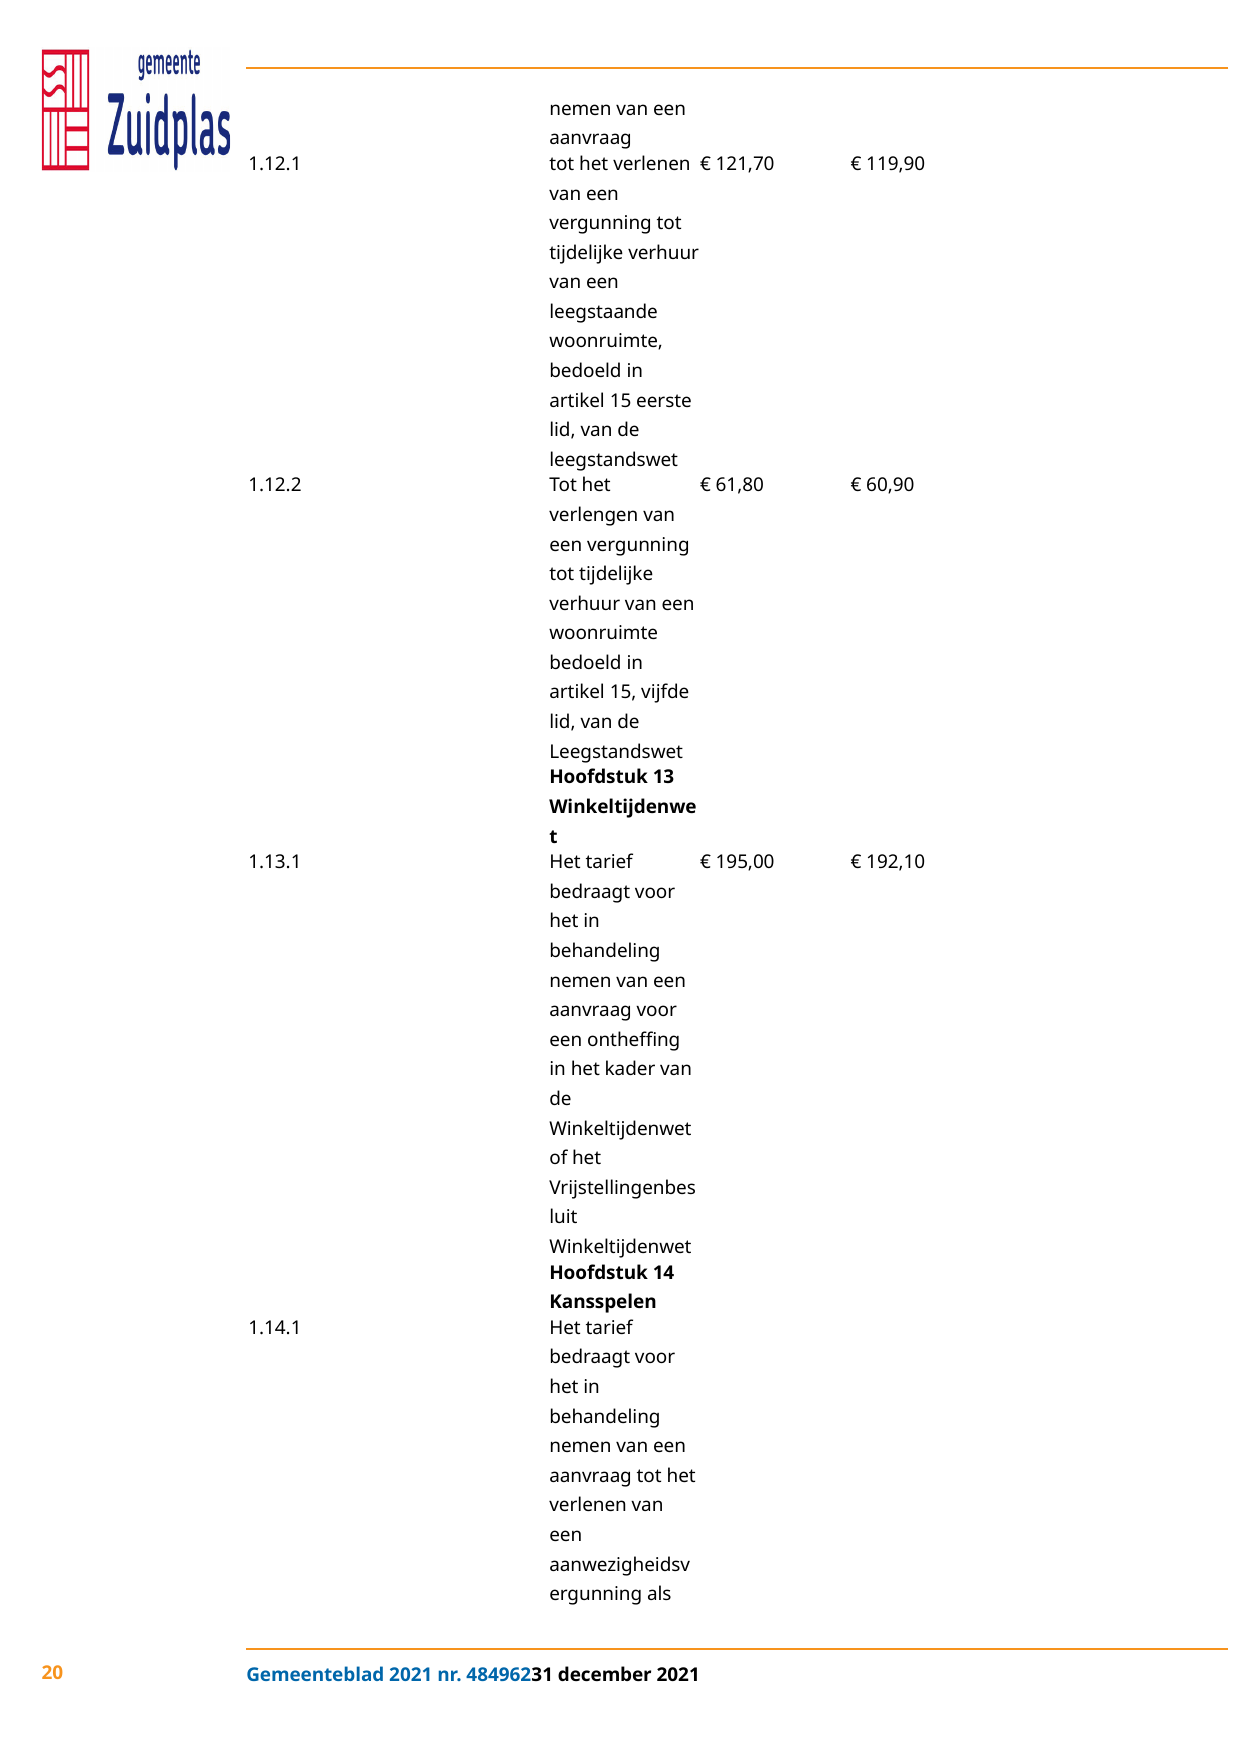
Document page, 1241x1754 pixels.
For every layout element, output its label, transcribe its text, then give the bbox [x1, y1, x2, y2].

table_cell Tot het verlengen van een vergunning tot tijdelijke verhuur van een woonruimte bedoeld in artikel 15, vijfde lid, van de Leegstandswet [549, 472, 700, 764]
table_cell [850, 764, 1001, 848]
table_cell € 61,80 [700, 472, 850, 764]
table_cell [1001, 95, 1152, 150]
table_cell tot het verlenen van een vergunning tot tijdelijke verhuur van een leegstaande woonruimte, bedoeld in artikel 15 eerste lid, van de leegstandswet [549, 150, 700, 472]
table_cell 1.12.2 [248, 472, 549, 764]
table_cell [700, 95, 850, 150]
table_cell Hoofdstuk 14 Kansspelen [549, 1259, 700, 1314]
table_cell [850, 1314, 1001, 1606]
table_cell [1001, 1259, 1152, 1314]
table_cell € 121,70 [700, 150, 850, 472]
table_cell € 119,90 [850, 150, 1001, 472]
table_cell [248, 95, 549, 150]
table_cell [1001, 1314, 1152, 1606]
table_cell [850, 95, 1001, 150]
table_cell [850, 1259, 1001, 1314]
table_cell Het tarief bedraagt voor het in behandeling nemen van een aanvraag tot het verlenen van een aanwezigheidsvergunning als [549, 1314, 700, 1606]
table_cell € 195,00 [700, 849, 850, 1259]
table_cell [1001, 150, 1152, 472]
table_cell [700, 764, 850, 848]
table_cell nemen van een aanvraag [549, 95, 700, 150]
table_cell [1001, 764, 1152, 848]
table_cell [248, 764, 549, 848]
table_cell [700, 1259, 850, 1314]
table_cell 1.14.1 [248, 1314, 549, 1606]
table_cell 1.13.1 [248, 849, 549, 1259]
picture [41, 47, 231, 172]
table_cell [248, 1259, 549, 1314]
table_cell Hoofdstuk 13 Winkeltijdenwet [549, 764, 700, 848]
table_cell [1001, 472, 1152, 764]
table_cell Het tarief bedraagt voor het in behandeling nemen van een aanvraag voor een ontheffing in het kader van de Winkeltijdenwet of het Vrijstellingenbesluit Winkeltijdenwet [549, 849, 700, 1259]
table_cell € 60,90 [850, 472, 1001, 764]
table_cell 1.12.1 [248, 150, 549, 472]
table_cell [700, 1314, 850, 1606]
table_cell € 192,10 [850, 849, 1001, 1259]
table_cell [1001, 849, 1152, 1259]
